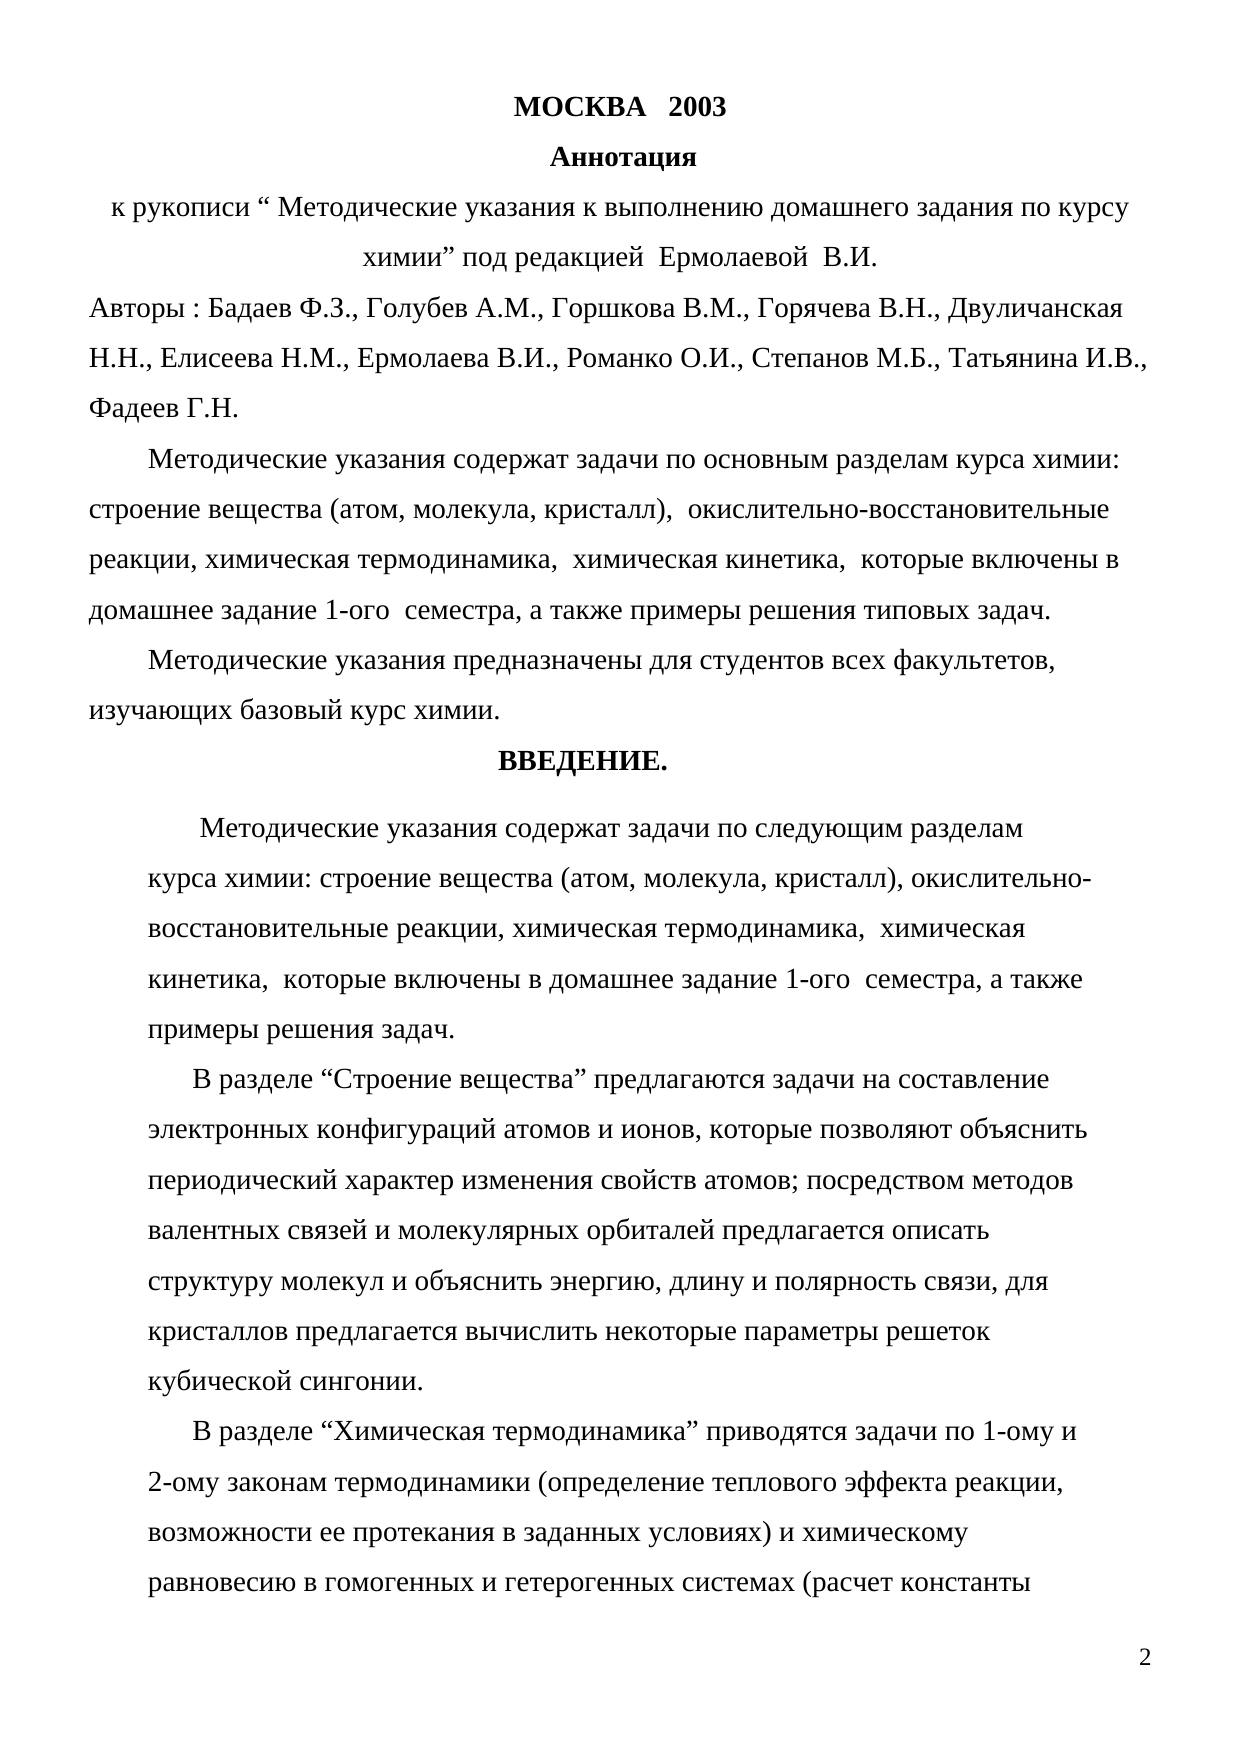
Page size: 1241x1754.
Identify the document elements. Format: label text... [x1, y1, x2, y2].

text В разделе “Химическая термодинамика” приводятся задачи по 1-ому и 2-ому законам термодинамики (определение теплового эффекта реакции, возможности ее протекания в заданных условиях) и химическому равновесию в гомогенных и гетерогенных системах (расчет константы [148, 1413, 1092, 1598]
text ВВЕДЕНИЕ. [51, 743, 1114, 776]
text МОСКВА 2003 [89, 89, 1152, 122]
text Методические указания содержат задачи по следующим разделам курса химии: строение вещества (атом, молекула, кристалл), окислительно-восстановительные реакции, химическая термодинамика, химическая кинетика, которые включены в домашнее задание 1-ого семестра, а также примеры решения задач. [148, 810, 1092, 1044]
subtitle Аннотация [95, 139, 1152, 172]
text В разделе “Строение вещества” предлагаются задачи на составление электронных конфигураций атомов и ионов, которые позволяют объяснить периодический характер изменения свойств атомов; посредством методов валентных связей и молекулярных орбиталей предлагается описать структуру молекул и объяснить энергию, длину и полярность связи, для кристаллов предлагается вычислить некоторые параметры решеток кубической сингонии. [148, 1061, 1092, 1397]
text Методические указания содержат задачи по основным разделам курса химии: строение вещества (атом, молекула, кристалл), окислительно-восстановительные реакции, химическая термодинамика, химическая кинетика, которые включены в домашнее задание 1-ого семестра, а также примеры решения типовых задач. [89, 441, 1152, 625]
text к рукописи “ Методические указания к выполнению домашнего задания по курсу химии” под редакцией Ермолаевой В.И. [89, 189, 1152, 273]
text Методические указания предназначены для студентов всех факультетов, изучающих базовый курс химии. [89, 642, 1152, 726]
text Авторы : Бадаев Ф.З., Голубев А.М., Горшкова В.М., Горячева В.Н., Двуличанская Н.Н., Елисеева Н.М., Ермолаева В.И., Романко О.И., Степанов М.Б., Татьянина И.В., Фадеев Г.Н. [89, 290, 1152, 424]
